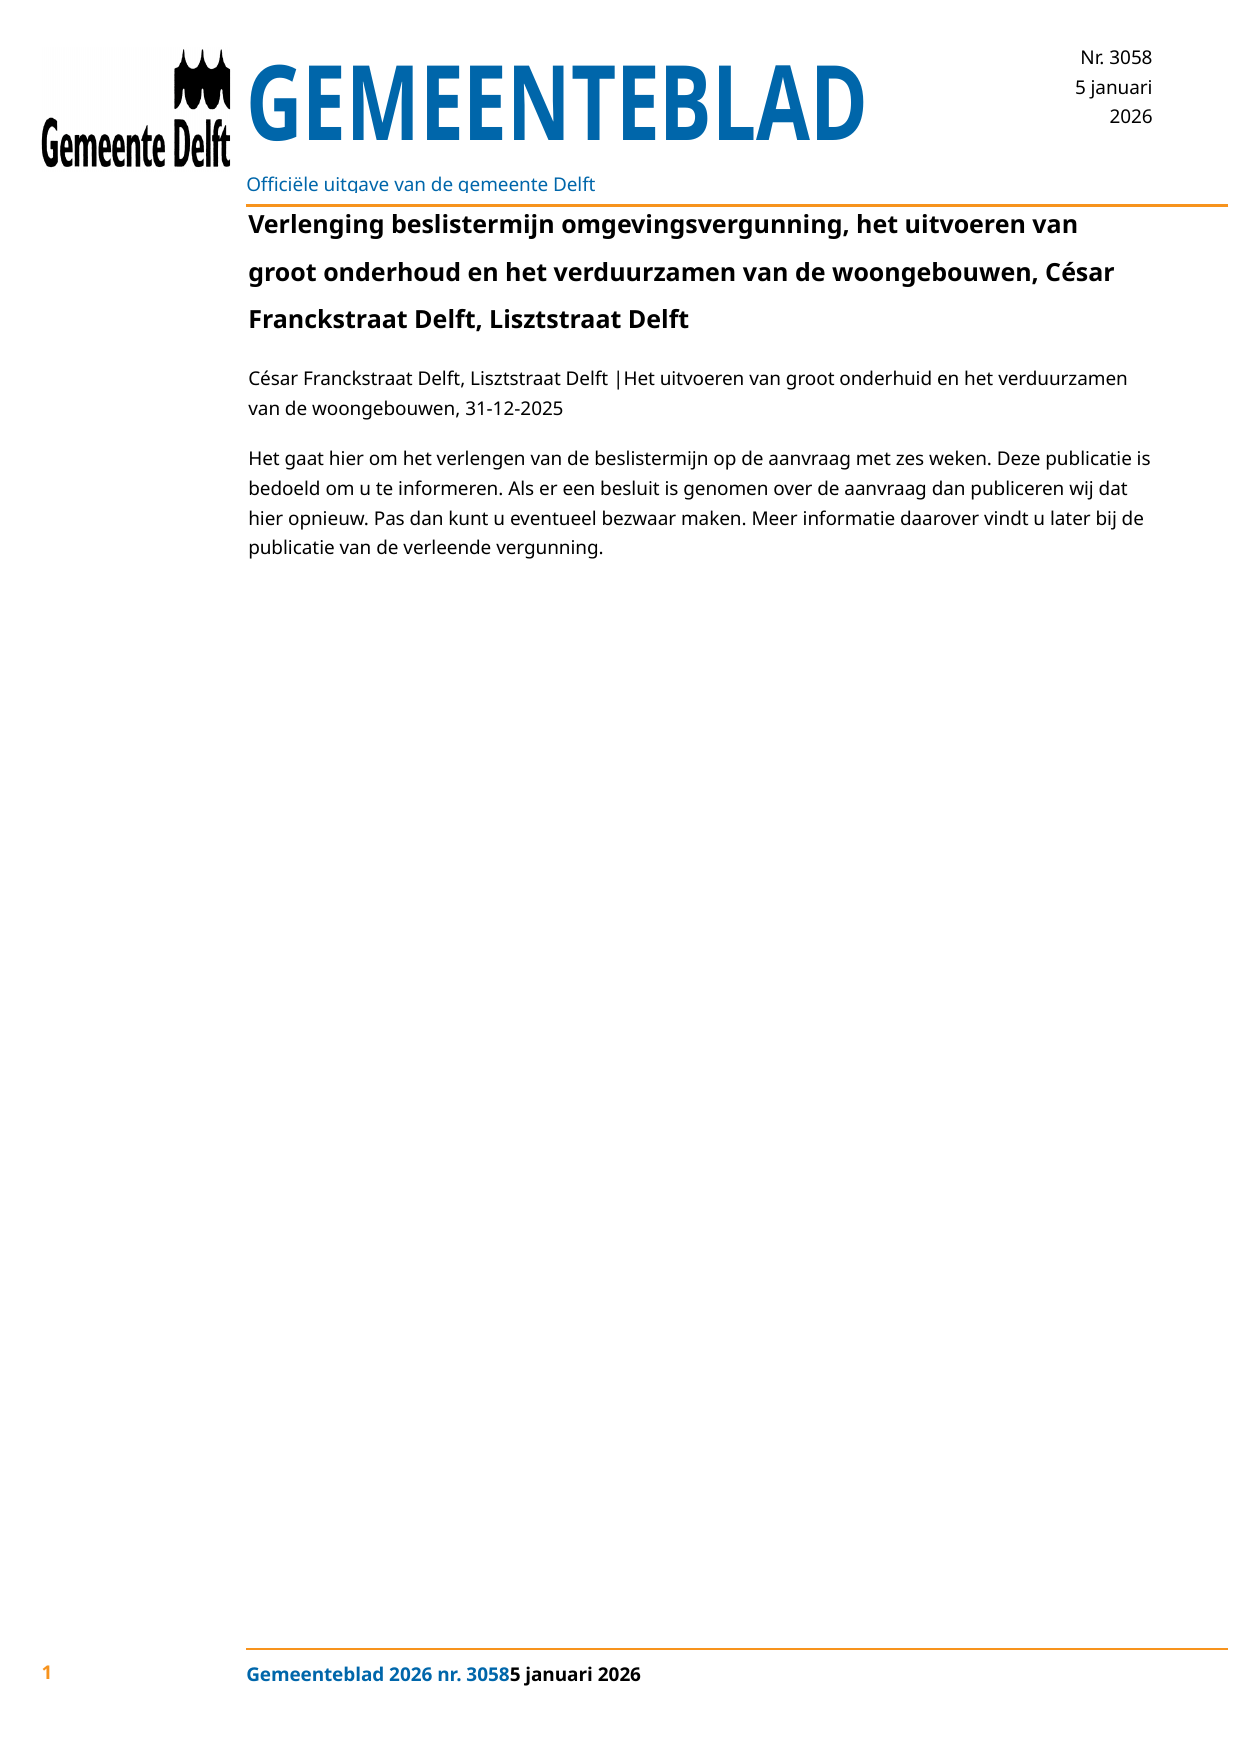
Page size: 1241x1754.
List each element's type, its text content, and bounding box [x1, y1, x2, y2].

picture [41, 47, 231, 172]
text Het gaat hier om het verlengen van de beslistermijn op de aanvraag met zes weken. Deze publicatie is bedoeld om u te informeren. Als er een besluit is genomen over de aanvraag dan publiceren wij dat hier opnieuw. Pas dan kunt u eventueel bezwaar maken. Meer informatie daarover vindt u later bij de publicatie van de verleende vergunning. [248, 446, 1152, 560]
text Verlenging beslistermijn omgevingsvergunning, het uitvoeren van groot onderhoud en het verduurzamen van de woongebouwen, César Franckstraat Delft, Lisztstraat Delft [248, 207, 1152, 336]
text César Franckstraat Delft, Lisztstraat Delft |Het uitvoeren van groot onderhuid en het verduurzamen van de woongebouwen, 31-12-2025 [248, 366, 1152, 421]
